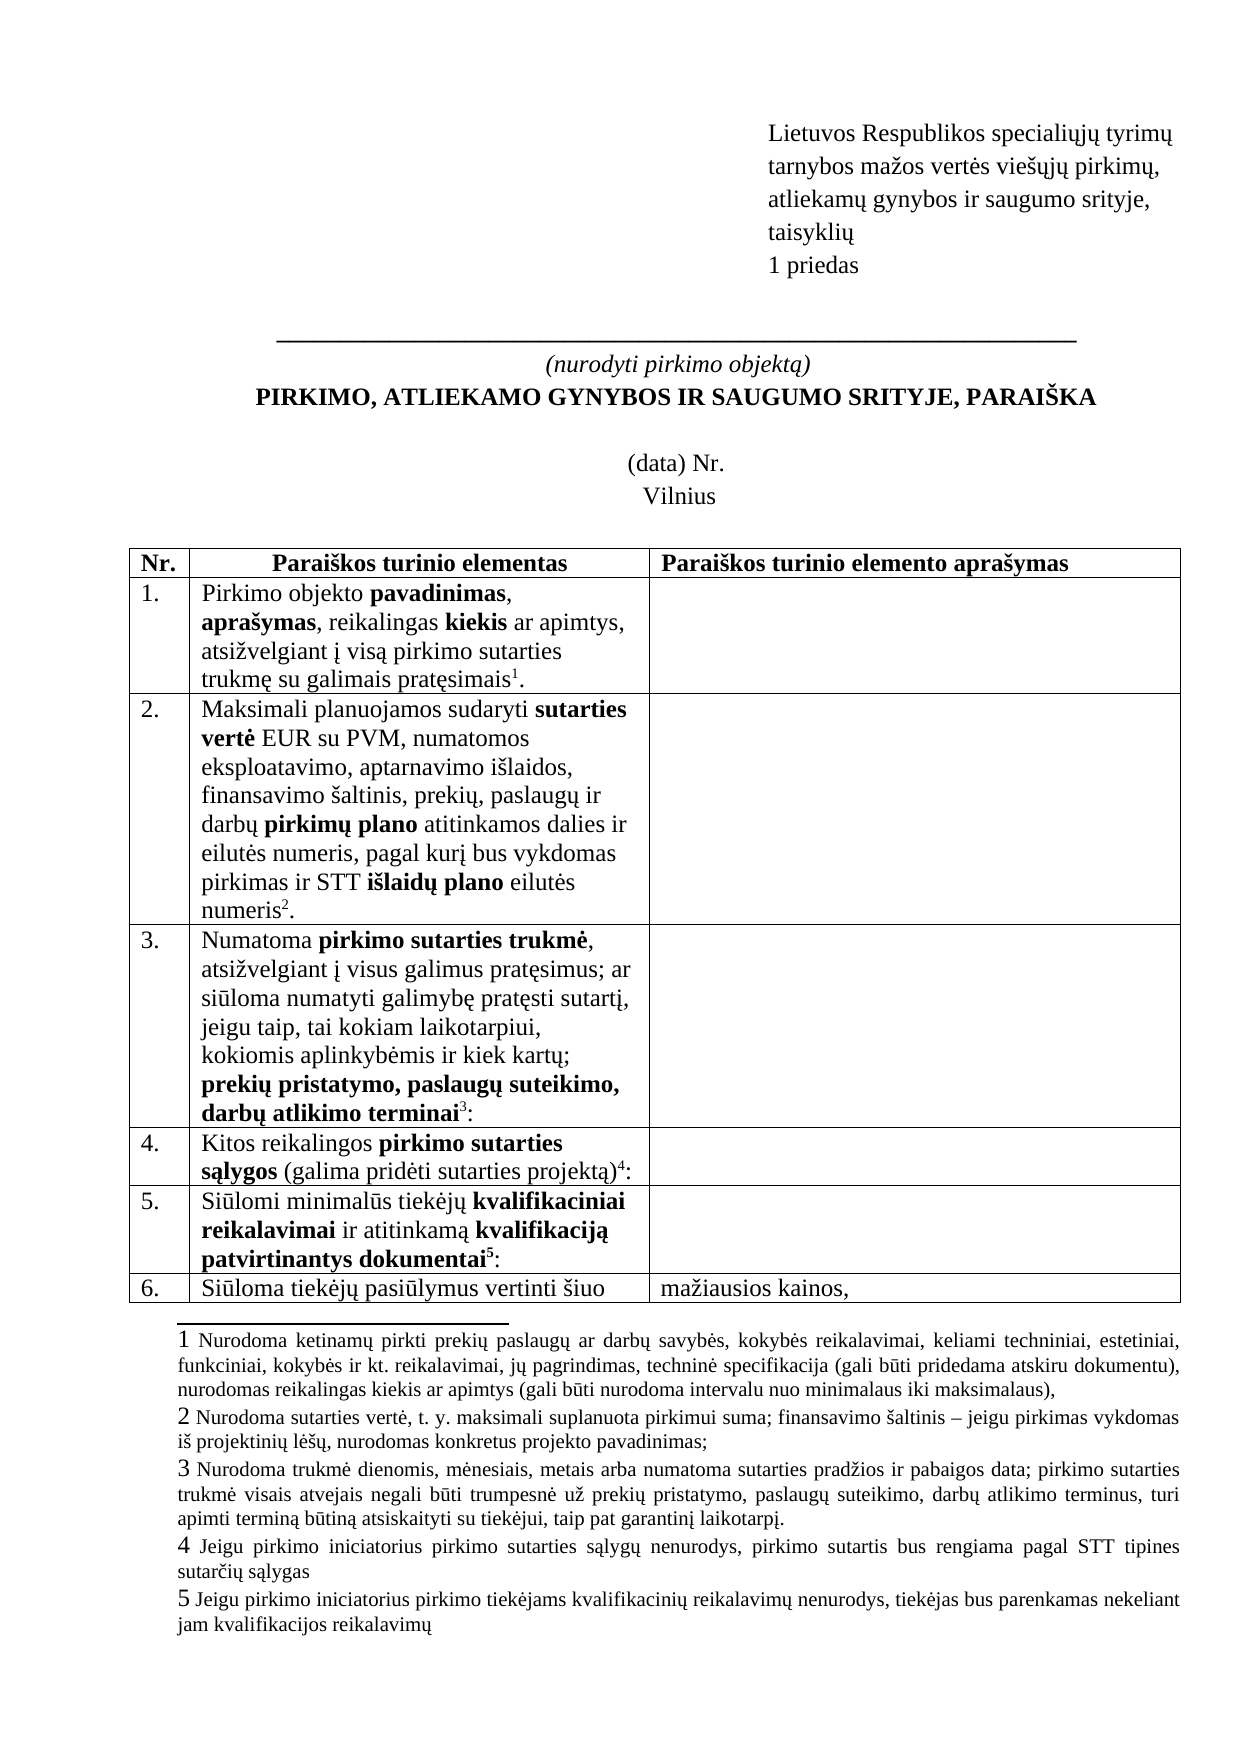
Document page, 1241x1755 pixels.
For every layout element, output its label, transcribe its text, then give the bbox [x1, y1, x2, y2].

text 1 priedas [768, 250, 1181, 279]
table_cell 3. [130, 925, 189, 1127]
text PIRKIMO, ATLIEKAMO GYNYBOS IR SAUGUMO SRITYJE, PARAIŠKA [177, 382, 1181, 411]
table_cell 6. [130, 1274, 189, 1302]
table_cell 4. [130, 1128, 189, 1185]
text tarnybos mažos vertės viešųjų pirkimų, [768, 151, 1181, 180]
table_cell Siūlomi minimalūs tiekėjų kvalifikaciniai reikalavimai ir atitinkamą kvalifikaciją patvirtinantys dokumentai: [190, 1186, 649, 1272]
text Vilnius [177, 481, 1181, 510]
table_cell mažiausios kainos, [650, 1274, 1180, 1302]
table_cell [650, 1128, 1180, 1185]
text (data) Nr. [177, 448, 1181, 477]
table_header Nr. [130, 549, 189, 577]
table_cell Numatoma pirkimo sutarties trukmė, atsižvelgiant į visus galimus pratęsimus; ar siūloma numatyti galimybę pratęsti sutartį, jeigu taip, tai kokiam laikotarpiui, kokiomis aplinkybėmis ir kiek kartų; prekių pristatymo, paslaugų suteikimo, darbų atlikimo terminai: [190, 925, 649, 1127]
table_cell Maksimali planuojamos sudaryti sutarties vertė EUR su PVM, numatomos eksploatavimo, aptarnavimo išlaidos, finansavimo šaltinis, prekių, paslaugų ir darbų pirkimų plano atitinkamos dalies ir eilutės numeris, pagal kurį bus vykdomas pirkimas ir STT išlaidų plano eilutės numeris. [190, 694, 649, 924]
table_cell 1. [130, 578, 189, 693]
table_cell 5. [130, 1186, 189, 1272]
text Lietuvos Respublikos specialiųjų tyrimų [768, 118, 1181, 147]
table_cell 2. [130, 694, 189, 924]
table_cell [650, 1186, 1180, 1272]
table_cell Siūloma tiekėjų pasiūlymus vertinti šiuo [190, 1274, 649, 1302]
table_cell Pirkimo objekto pavadinimas, aprašymas, reikalingas kiekis ar apimtys, atsižvelgiant į visą pirkimo sutarties trukmę su galimais pratęsimais. [190, 578, 649, 693]
table_header Paraiškos turinio elemento aprašymas [650, 549, 1180, 577]
text (nurodyti pirkimo objektą) [177, 349, 1181, 378]
table_header Paraiškos turinio elementas [190, 549, 649, 577]
table_cell [650, 925, 1180, 1127]
text taisyklių [768, 217, 1181, 246]
table_cell [650, 578, 1180, 693]
table_cell [650, 694, 1180, 924]
table_cell Kitos reikalingos pirkimo sutarties sąlygos (galima pridėti sutarties projektą): [190, 1128, 649, 1185]
text ________________________________________________________________ [177, 316, 1181, 345]
text atliekamų gynybos ir saugumo srityje, [768, 184, 1181, 213]
